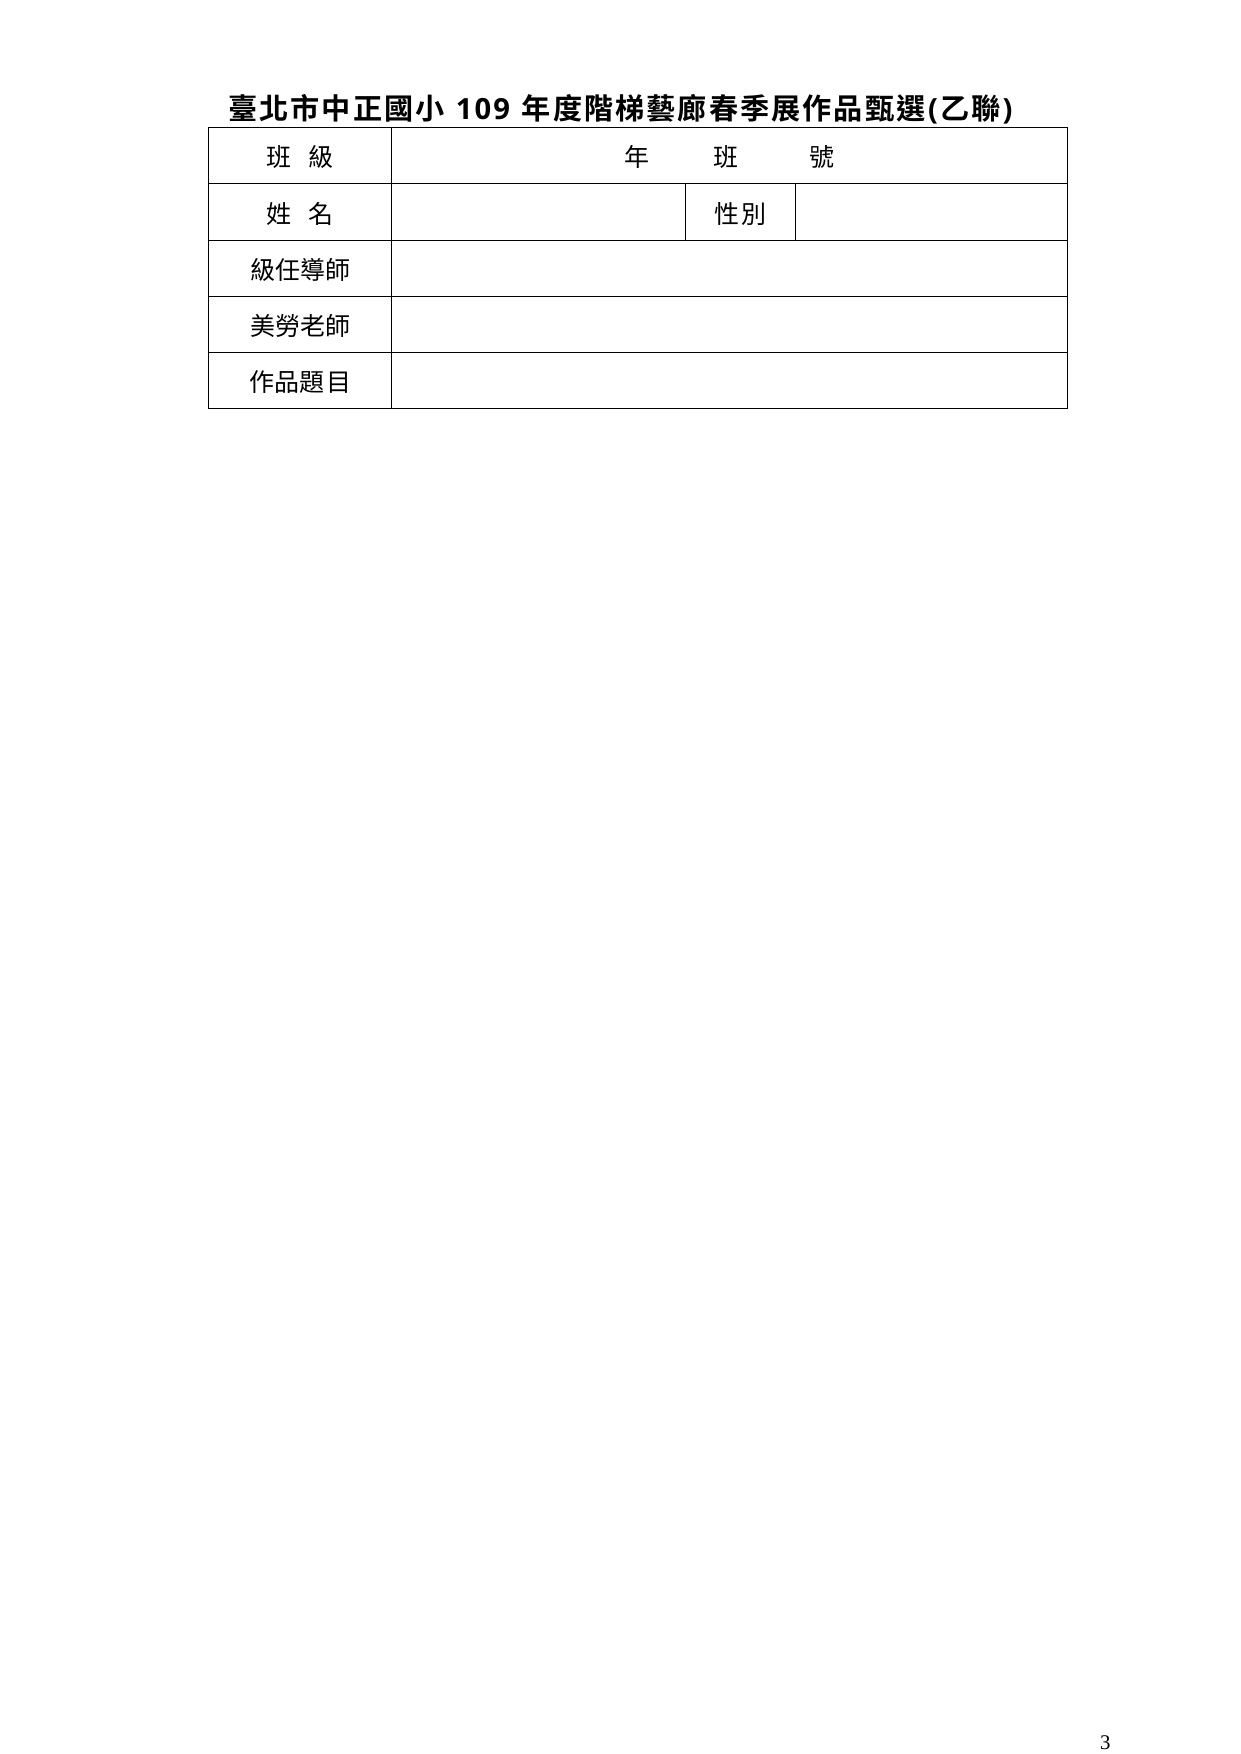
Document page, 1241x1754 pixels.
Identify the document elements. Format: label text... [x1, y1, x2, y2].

table_cell 美勞老師 [209, 297, 391, 352]
table_cell [796, 184, 1067, 239]
table_cell 級任導師 [209, 241, 391, 296]
table_cell [392, 297, 1067, 352]
table_header 班 級 [209, 128, 391, 183]
table_cell 性別 [686, 184, 795, 239]
table_cell [392, 184, 685, 239]
table_cell 姓 名 [209, 184, 391, 239]
text 臺北市中正國小 109 年度階梯藝廊春季展作品甄選(乙聯) [130, 89, 1110, 127]
table_cell [392, 241, 1067, 296]
table_cell [392, 353, 1067, 408]
table_cell 作品題目 [209, 353, 391, 408]
table_header 年 班 號 [392, 128, 1067, 183]
